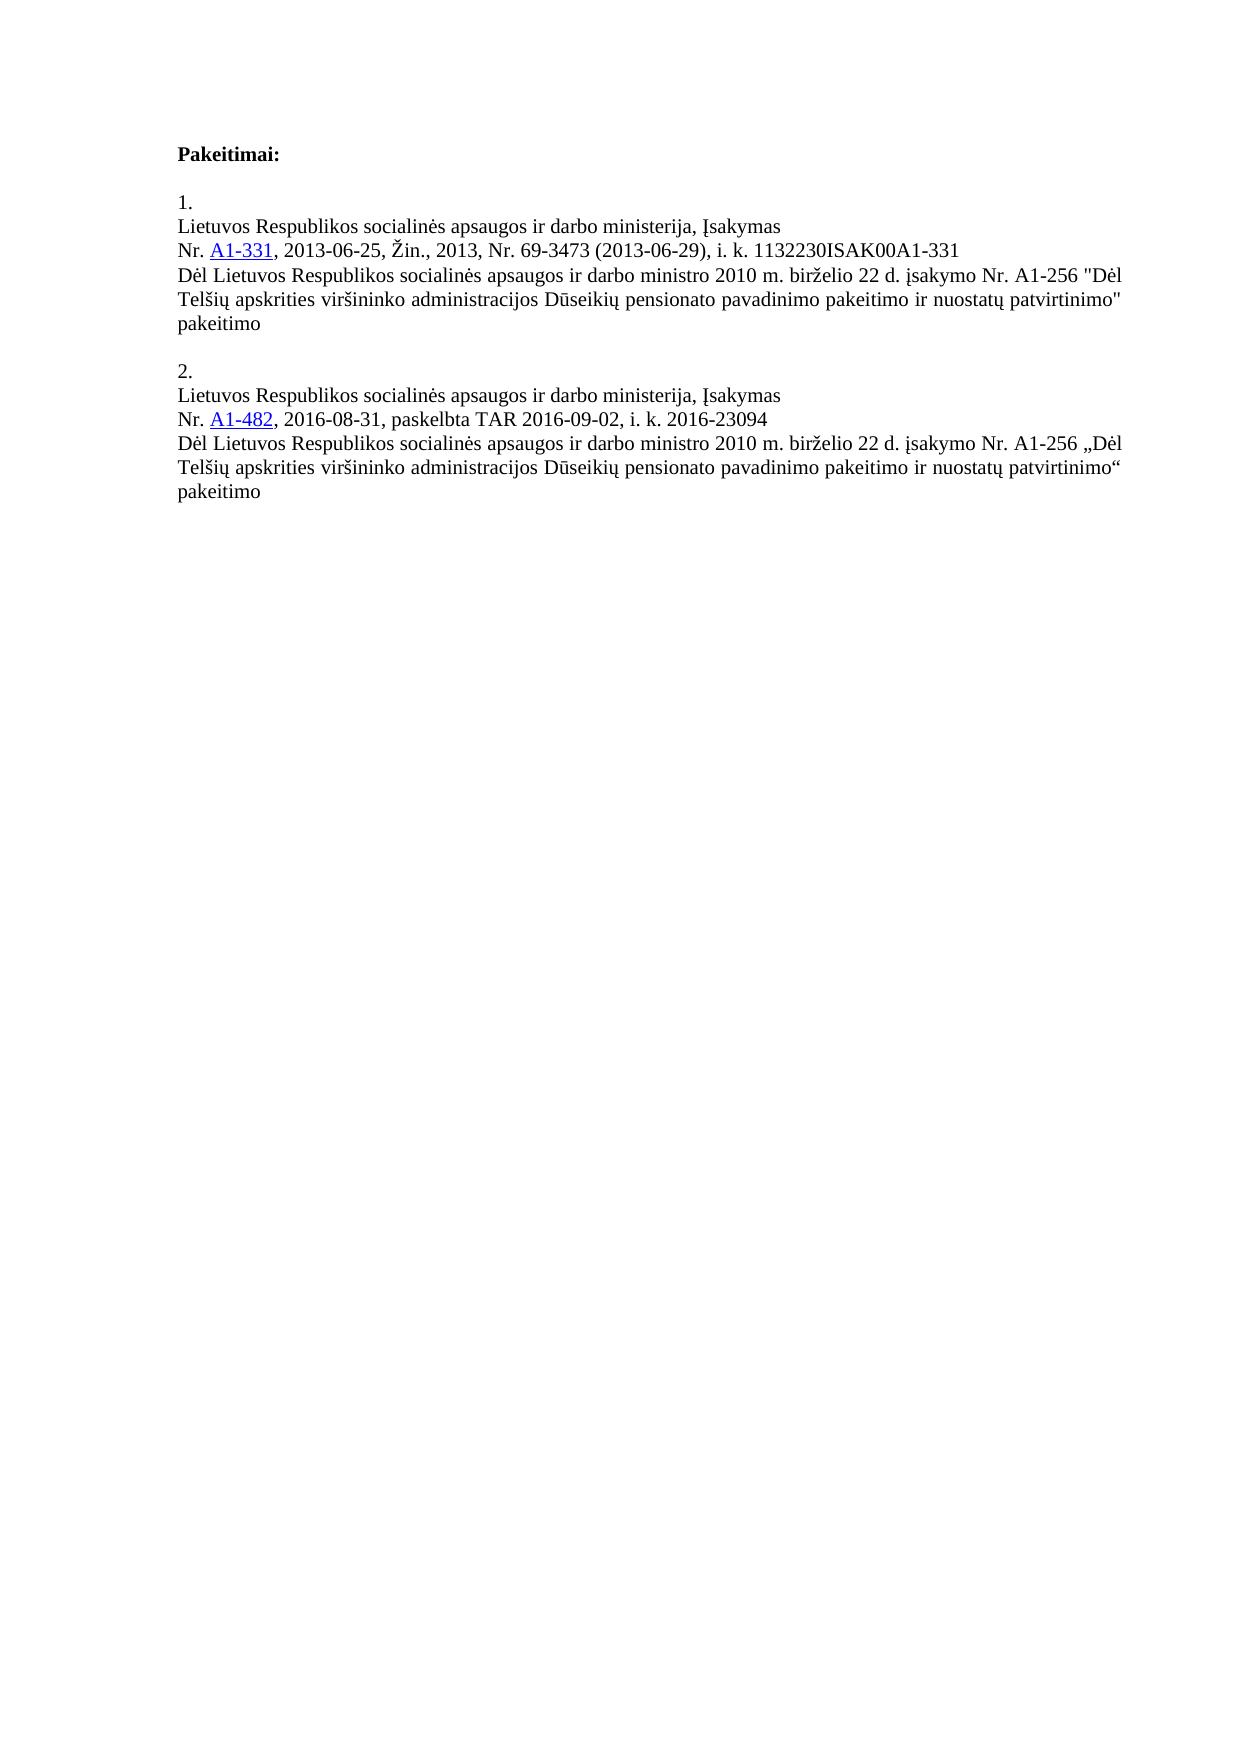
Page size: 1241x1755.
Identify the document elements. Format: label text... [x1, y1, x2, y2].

text Lietuvos Respublikos socialinės apsaugos ir darbo ministerija, Įsakymas [177, 214, 1122, 238]
text 2. [177, 359, 1122, 383]
text Nr. A1-331, 2013-06-25, Žin., 2013, Nr. 69-3473 (2013-06-29), i. k. 1132230ISAK00A1-331 [177, 238, 1122, 262]
text Dėl Lietuvos Respublikos socialinės apsaugos ir darbo ministro 2010 m. birželio 22 d. įsakymo Nr. A1-256 "Dėl Telšių apskrities viršininko administracijos Dūseikių pensionato pavadinimo pakeitimo ir nuostatų patvirtinimo" pakeitimo [177, 262, 1122, 335]
text Nr. A1-482, 2016-08-31, paskelbta TAR 2016-09-02, i. k. 2016-23094 [177, 407, 1122, 431]
text Pakeitimai: [177, 142, 1122, 166]
text 1. [177, 190, 1122, 214]
text Lietuvos Respublikos socialinės apsaugos ir darbo ministerija, Įsakymas [177, 383, 1122, 407]
text Dėl Lietuvos Respublikos socialinės apsaugos ir darbo ministro 2010 m. birželio 22 d. įsakymo Nr. A1-256 „Dėl Telšių apskrities viršininko administracijos Dūseikių pensionato pavadinimo pakeitimo ir nuostatų patvirtinimo“ pakeitimo [177, 431, 1122, 503]
